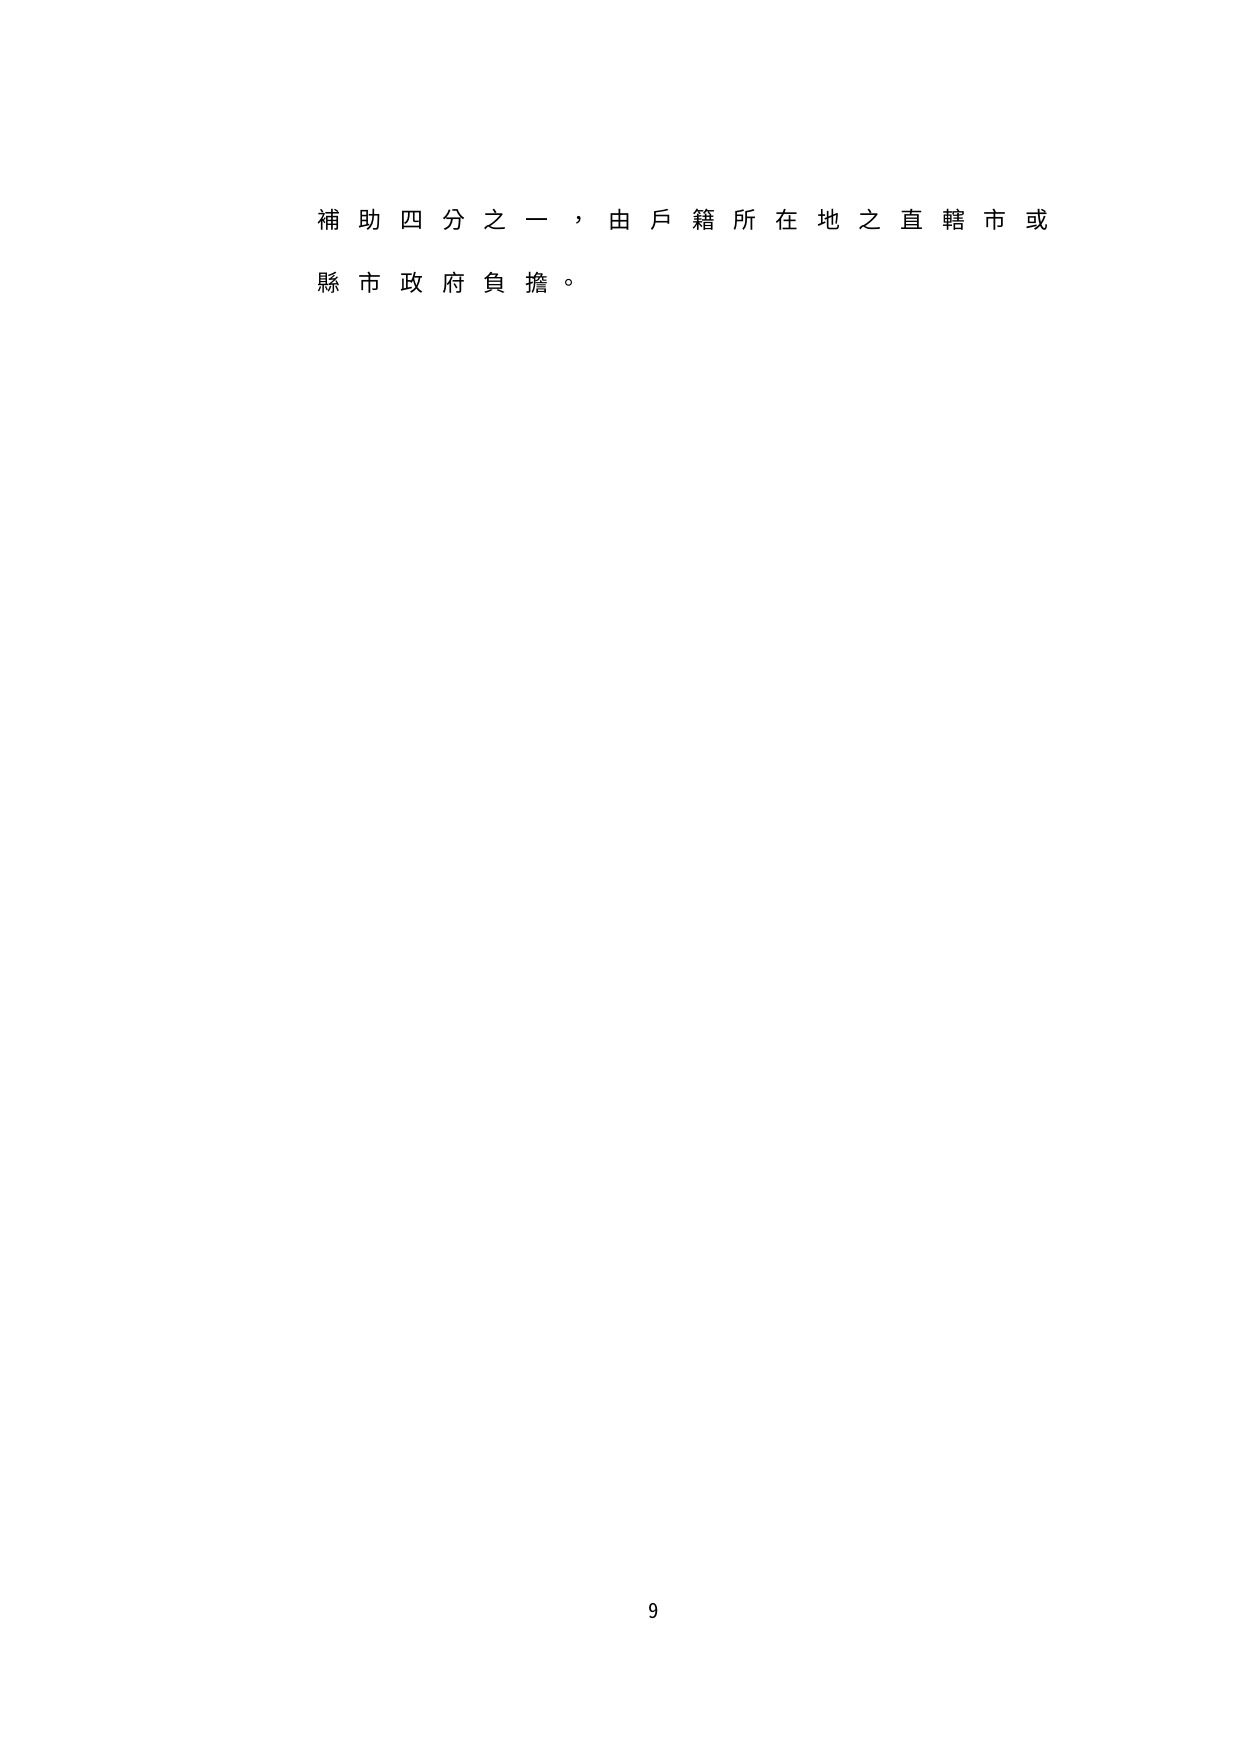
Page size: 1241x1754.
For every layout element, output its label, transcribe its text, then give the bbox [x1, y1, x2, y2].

text 補助四分之一，由戶籍所在地之直轄市或縣市政府負擔。 [271, 177, 1058, 302]
